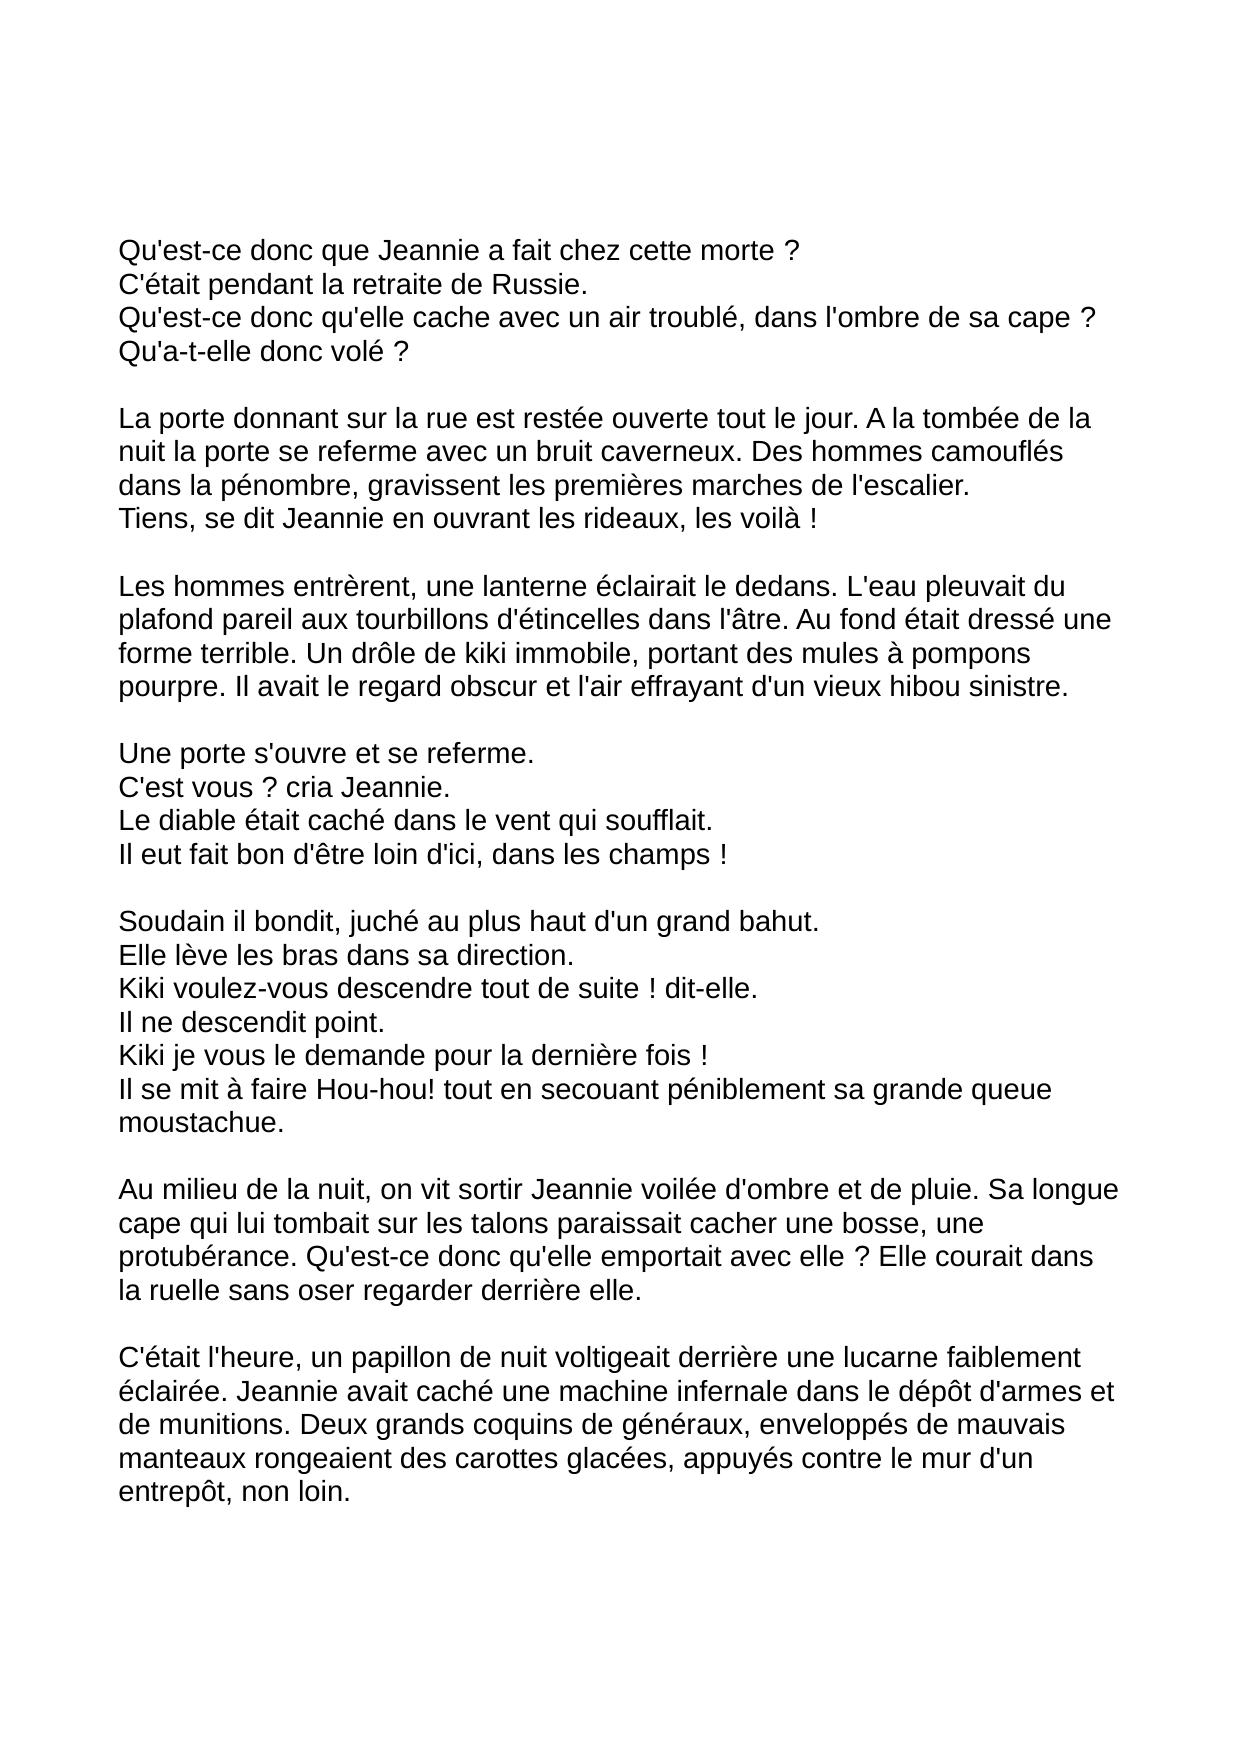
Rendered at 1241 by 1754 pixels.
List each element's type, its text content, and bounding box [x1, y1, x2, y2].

text Une porte s'ouvre et se referme. [118, 736, 1122, 770]
text Les hommes entrèrent, une lanterne éclairait le dedans. L'eau pleuvait du plafond pareil aux tourbillons d'étincelles dans l'âtre. Au fond était dressé une forme terrible. Un drôle de kiki immobile, portant des mules à pompons pourpre. Il avait le regard obscur et l'air effrayant d'un vieux hibou sinistre. [118, 568, 1122, 703]
text Qu'est-ce donc que Jeannie a fait chez cette morte ? [118, 233, 1122, 267]
text Qu'a-t-elle donc volé ? [118, 334, 1122, 367]
text Tiens, se dit Jeannie en ouvrant les rideaux, les voilà ! [118, 501, 1122, 535]
text Le diable était caché dans le vent qui soufflait. [118, 803, 1122, 837]
text Il se mit à faire Hou-hou! tout en secouant péniblement sa grande queue moustachue. [118, 1072, 1122, 1139]
text Il ne descendit point. [118, 1004, 1122, 1038]
text Qu'est-ce donc qu'elle cache avec un air troublé, dans l'ombre de sa cape ? [118, 300, 1122, 334]
text Il eut fait bon d'être loin d'ici, dans les champs ! [118, 837, 1122, 870]
text Soudain il bondit, juché au plus haut d'un grand bahut. [118, 904, 1122, 937]
text C'est vous ? cria Jeannie. [118, 770, 1122, 803]
text C'était l'heure, un papillon de nuit voltigeait derrière une lucarne faiblement éclairée. Jeannie avait caché une machine infernale dans le dépôt d'armes et de munitions. Deux grands coquins de généraux, enveloppés de mauvais manteaux rongeaient des carottes glacées, appuyés contre le mur d'un entrepôt, non loin. [118, 1340, 1122, 1508]
text Kiki je vous le demande pour la dernière fois ! [118, 1038, 1122, 1072]
text Elle lève les bras dans sa direction. [118, 937, 1122, 971]
text Au milieu de la nuit, on vit sortir Jeannie voilée d'ombre et de pluie. Sa longue cape qui lui tombait sur les talons paraissait cacher une bosse, une protubérance. Qu'est-ce donc qu'elle emportait avec elle ? Elle courait dans la ruelle sans oser regarder derrière elle. [118, 1172, 1122, 1306]
text Kiki voulez-vous descendre tout de suite ! dit-elle. [118, 971, 1122, 1004]
text C'était pendant la retraite de Russie. [118, 267, 1122, 300]
text La porte donnant sur la rue est restée ouverte tout le jour. A la tombée de la nuit la porte se referme avec un bruit caverneux. Des hommes camouflés dans la pénombre, gravissent les premières marches de l'escalier. [118, 401, 1122, 501]
